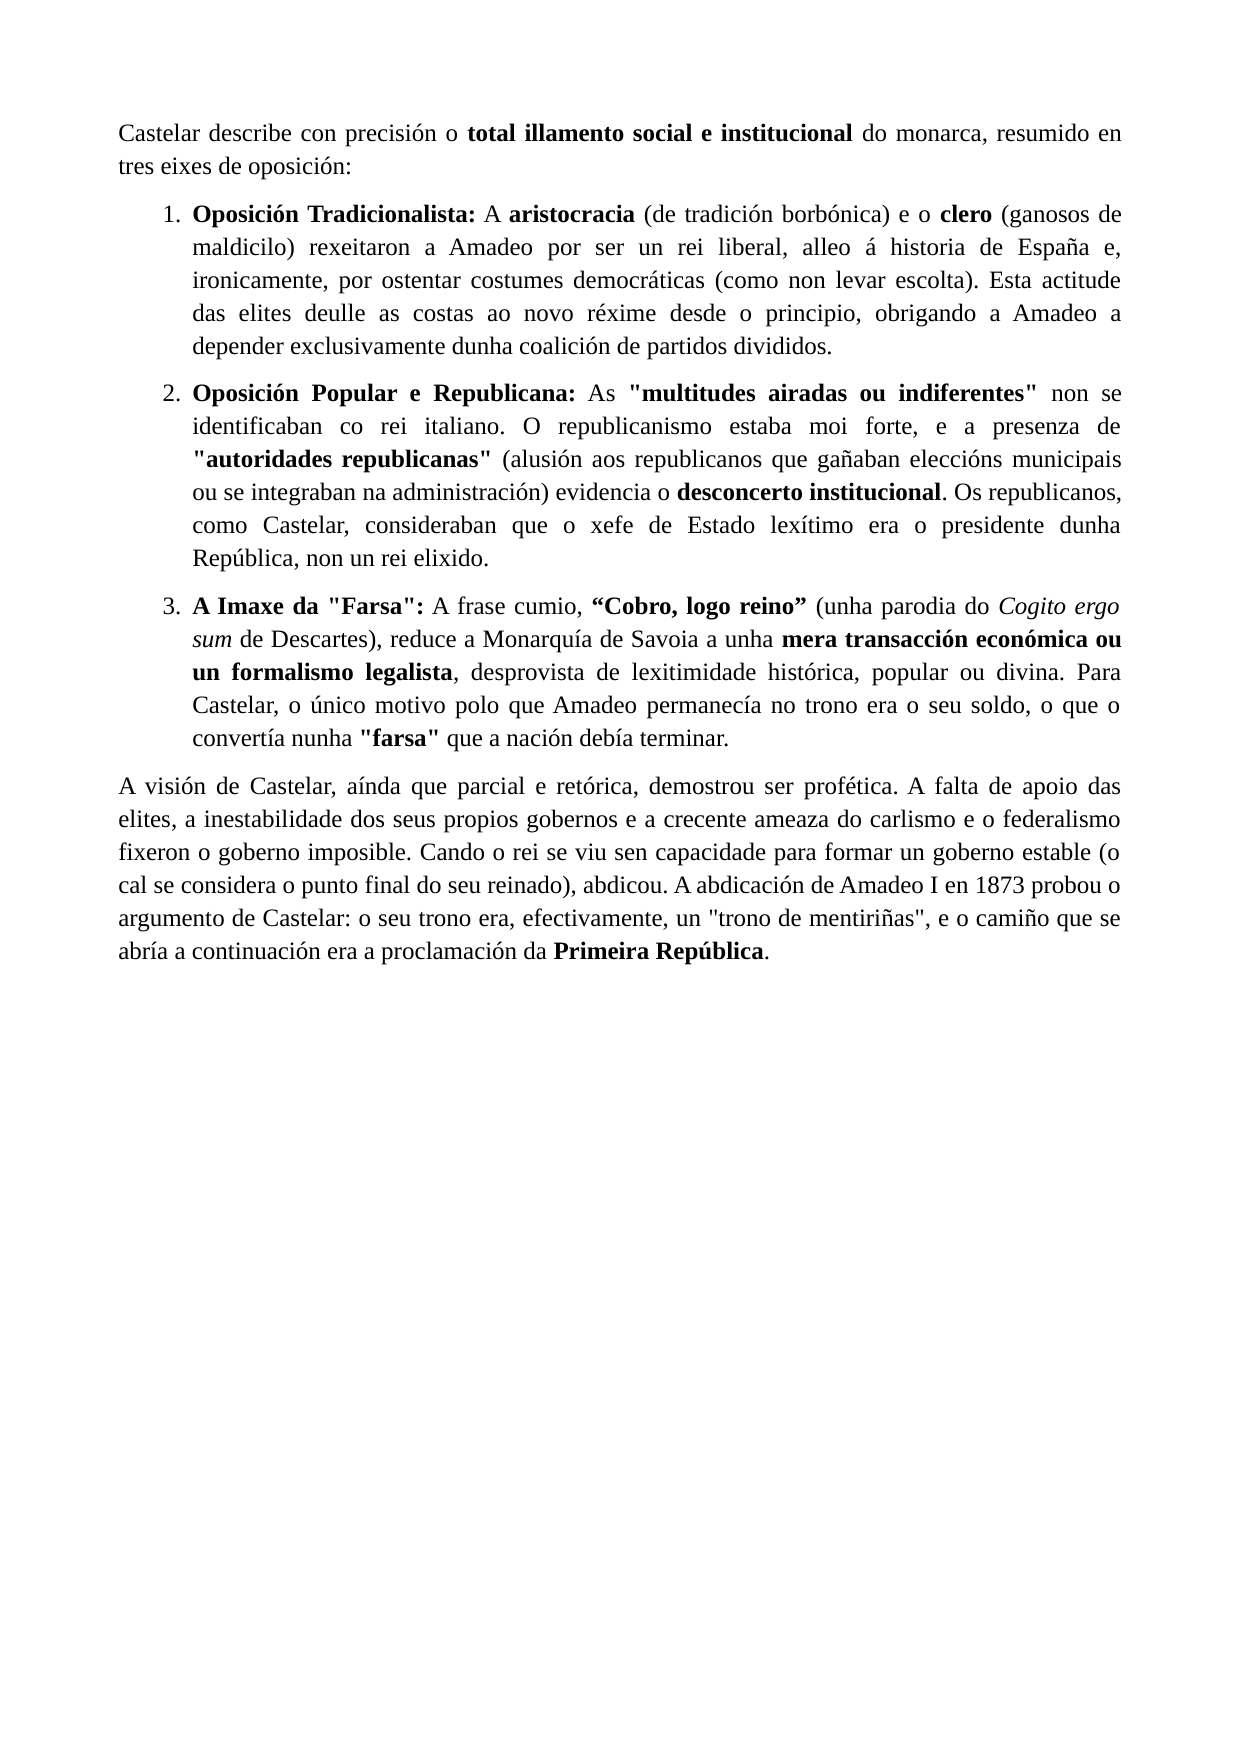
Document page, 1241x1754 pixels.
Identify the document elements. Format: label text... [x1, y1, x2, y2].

list Oposición Popular e Republicana: As "multitudes airadas ou indiferentes" non se identificaban co rei italiano. O republicanismo estaba moi forte, e a presenza de "autoridades republicanas" (alusión aos republicanos que gañaban eleccións municipais ou se integraban na administración) evidencia o desconcerto institucional. Os republicanos, como Castelar, consideraban que o xefe de Estado lexítimo era o presidente dunha República, non un rei elixido. [162, 378, 1122, 572]
list A Imaxe da "Farsa": A frase cumio, “Cobro, logo reino” (unha parodia do Cogito ergo sum de Descartes), reduce a Monarquía de Savoia a unha mera transacción económica ou un formalismo legalista, desprovista de lexitimidade histórica, popular ou divina. Para Castelar, o único motivo polo que Amadeo permanecía no trono era o seu soldo, o que o convertía nunha "farsa" que a nación debía terminar. [162, 591, 1122, 752]
list Oposición Tradicionalista: A aristocracia (de tradición borbónica) e o clero (ganosos de maldicilo) rexeitaron a Amadeo por ser un rei liberal, alleo á historia de España e, ironicamente, por ostentar costumes democráticas (como non levar escolta). Esta actitude das elites deulle as costas ao novo réxime desde o principio, obrigando a Amadeo a depender exclusivamente dunha coalición de partidos divididos. [162, 199, 1122, 359]
text Castelar describe con precisión o total illamento social e institucional do monarca, resumido en tres eixes de oposición: [118, 118, 1122, 180]
text A visión de Castelar, aínda que parcial e retórica, demostrou ser profética. A falta de apoio das elites, a inestabilidade dos seus propios gobernos e a crecente ameaza do carlismo e o federalismo fixeron o goberno imposible. Cando o rei se viu sen capacidade para formar un goberno estable (o cal se considera o punto final do seu reinado), abdicou. A abdicación de Amadeo I en 1873 probou o argumento de Castelar: o seu trono era, efectivamente, un "trono de mentiriñas", e o camiño que se abría a continuación era a proclamación da Primeira República. [118, 771, 1122, 965]
